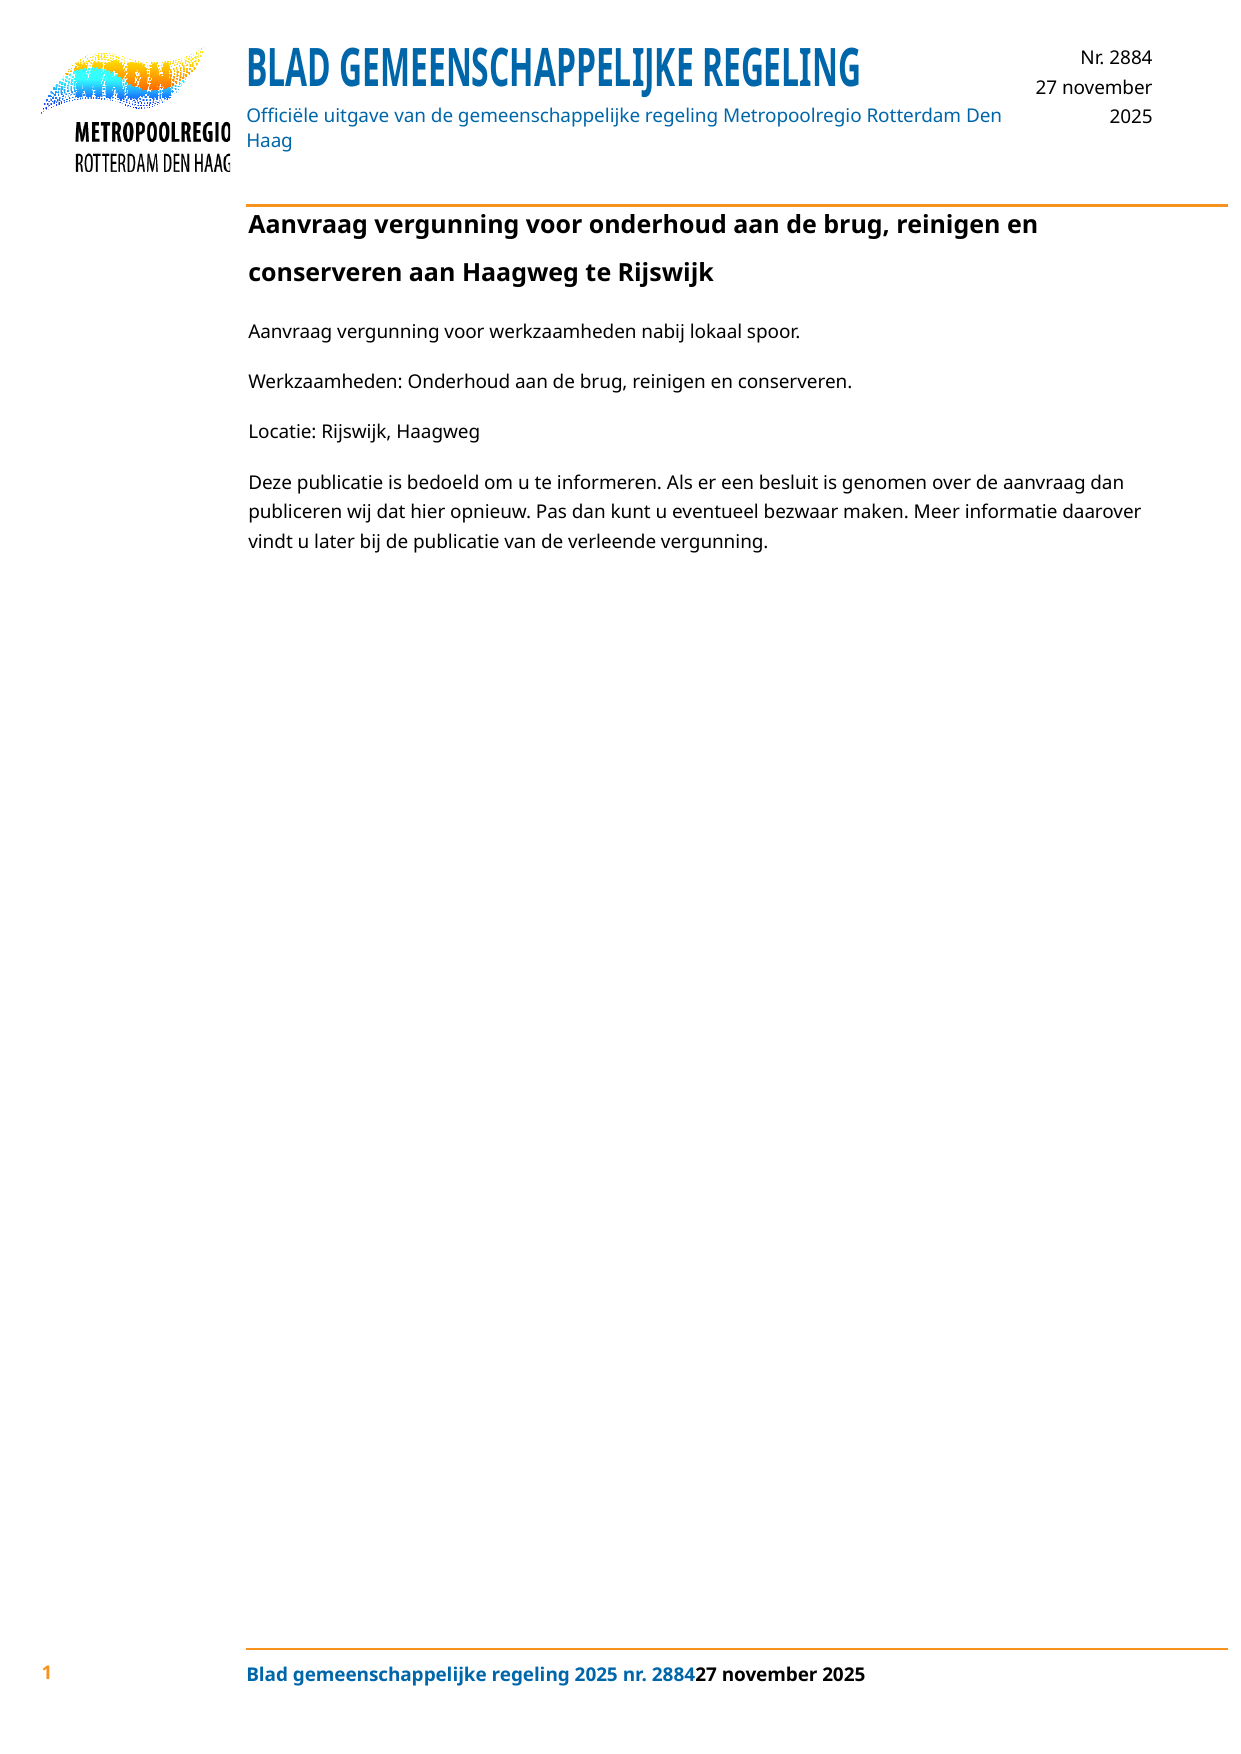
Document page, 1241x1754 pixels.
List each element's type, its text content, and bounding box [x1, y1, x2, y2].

text Deze publicatie is bedoeld om u te informeren. Als er een besluit is genomen over de aanvraag dan publiceren wij dat hier opnieuw. Pas dan kunt u eventueel bezwaar maken. Meer informatie daarover vindt u later bij de publicatie van de verleende vergunning. [248, 469, 1152, 554]
text Aanvraag vergunning voor onderhoud aan de brug, reinigen en conserveren aan Haagweg te Rijswijk [248, 207, 1152, 288]
text Aanvraag vergunning voor werkzaamheden nabij lokaal spoor. [248, 318, 1152, 344]
picture [41, 47, 231, 172]
text Werkzaamheden: Onderhoud aan de brug, reinigen en conserveren. [248, 368, 1152, 394]
text Locatie: Rijswijk, Haagweg [248, 419, 1152, 444]
